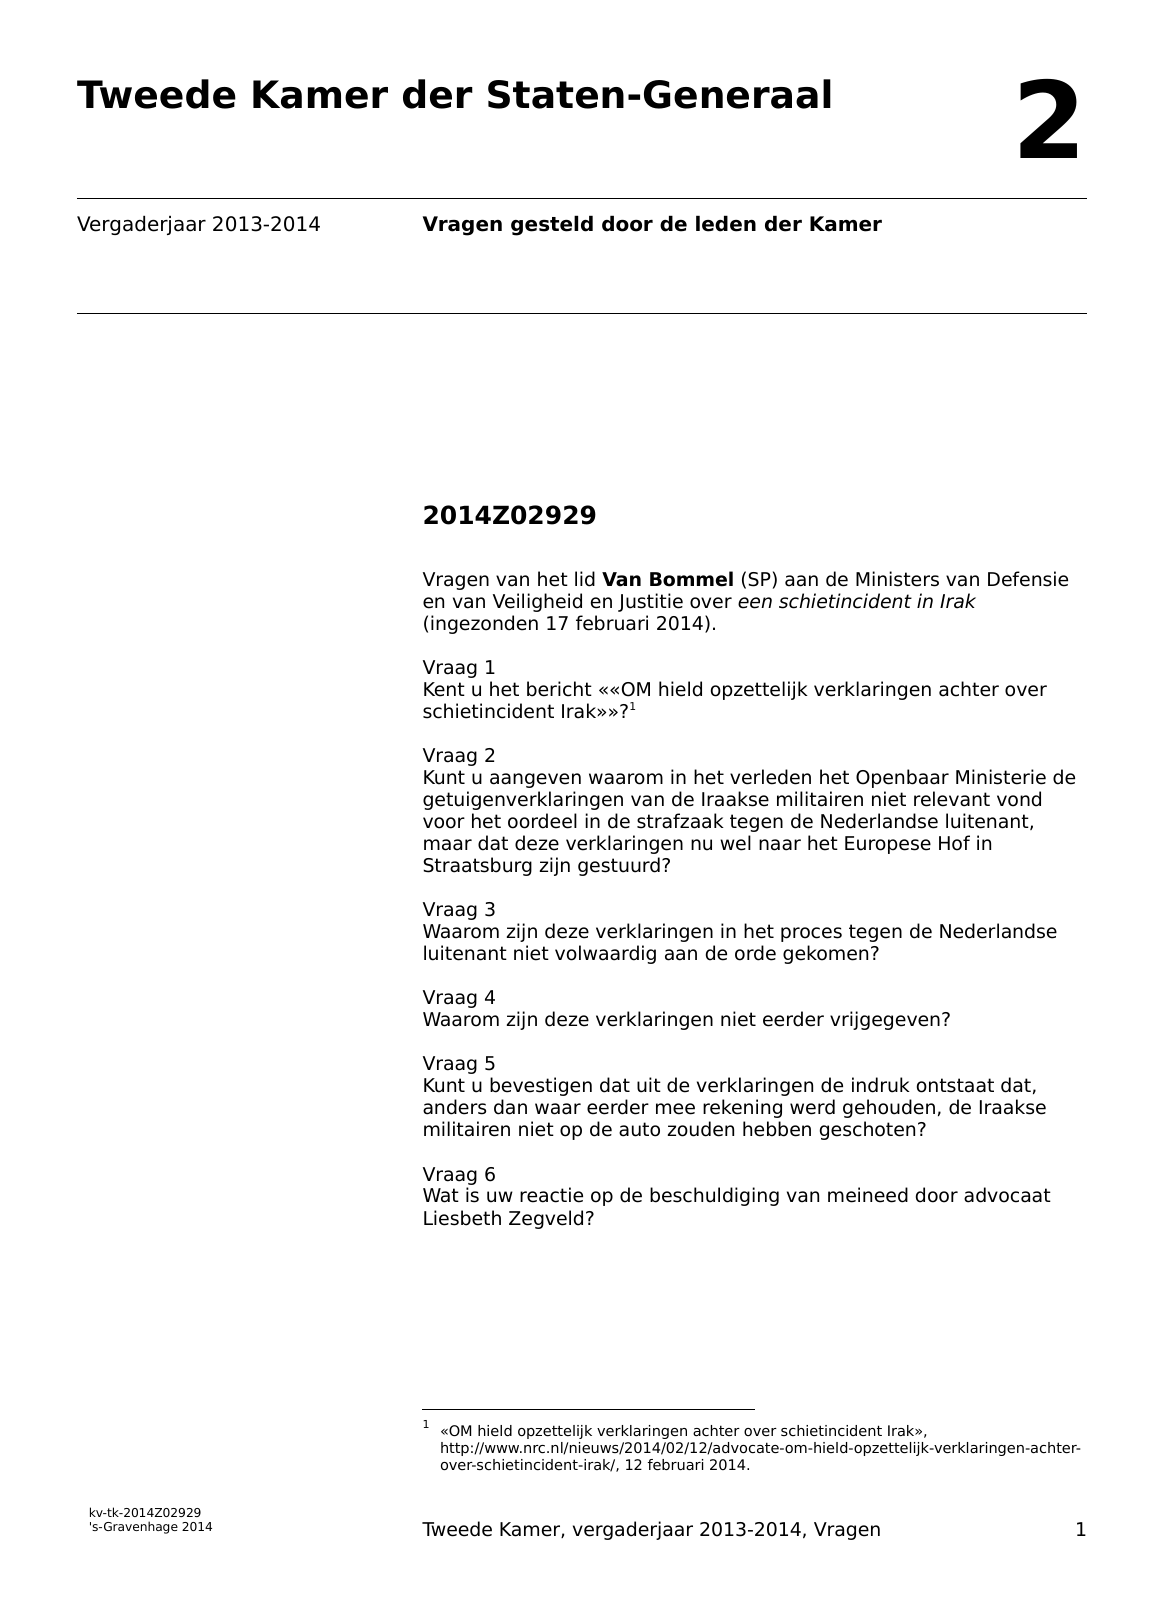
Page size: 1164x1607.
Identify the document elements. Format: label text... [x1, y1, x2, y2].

text «OM hield opzettelijk verklaringen achter over schietincident Irak», http://www.nrc.nl/nieuws/2014/02/12/advocate-om-hield-opzettelijk-verklaringen-achter-over-schietincident-irak/, 12 februari 2014. [422, 1418, 1087, 1474]
text Vraag 6 [422, 1163, 1087, 1185]
text Wat is uw reactie op de beschuldiging van meineed door advocaat Liesbeth Zegveld? [422, 1185, 1087, 1229]
text Waarom zijn deze verklaringen niet eerder vrijgegeven? [422, 1009, 1087, 1031]
text kv-tk-2014Z02929 [88, 1506, 323, 1520]
table_cell Vragen gesteld door de leden der Kamer [422, 199, 1087, 313]
text Kunt u aangeven waarom in het verleden het Openbaar Ministerie de getuigenverklaringen van de Iraakse militairen niet relevant vond voor het oordeel in de strafzaak tegen de Nederlandse luitenant, maar dat deze verklaringen nu wel naar het Europese Hof in Straatsburg zijn gestuurd? [422, 767, 1087, 877]
text Kent u het bericht ««OM hield opzettelijk verklaringen achter over schietincident Irak»»? [422, 679, 1087, 723]
text 2014Z02929 [422, 501, 1087, 531]
text 's-Gravenhage 2014 [88, 1520, 323, 1534]
table_header Tweede Kamer der Staten-Generaal [77, 59, 886, 198]
text Vraag 4 [422, 987, 1087, 1009]
text Vraag 5 [422, 1053, 1087, 1075]
text Vragen van het lid Van Bommel (SP) aan de Ministers van Defensie en van Veiligheid en Justitie over een schietincident in Irak (ingezonden 17 februari 2014). [422, 569, 1087, 635]
table_header 2 [886, 59, 1087, 198]
text Waarom zijn deze verklaringen in het proces tegen de Nederlandse luitenant niet volwaardig aan de orde gekomen? [422, 921, 1087, 965]
text Kunt u bevestigen dat uit de verklaringen de indruk ontstaat dat, anders dan waar eerder mee rekening werd gehouden, de Iraakse militairen niet op de auto zouden hebben geschoten? [422, 1075, 1087, 1141]
table_cell Vergaderjaar 2013-2014 [77, 199, 422, 313]
text Vraag 3 [422, 899, 1087, 921]
text Vraag 2 [422, 745, 1087, 767]
text Vraag 1 [422, 657, 1087, 679]
